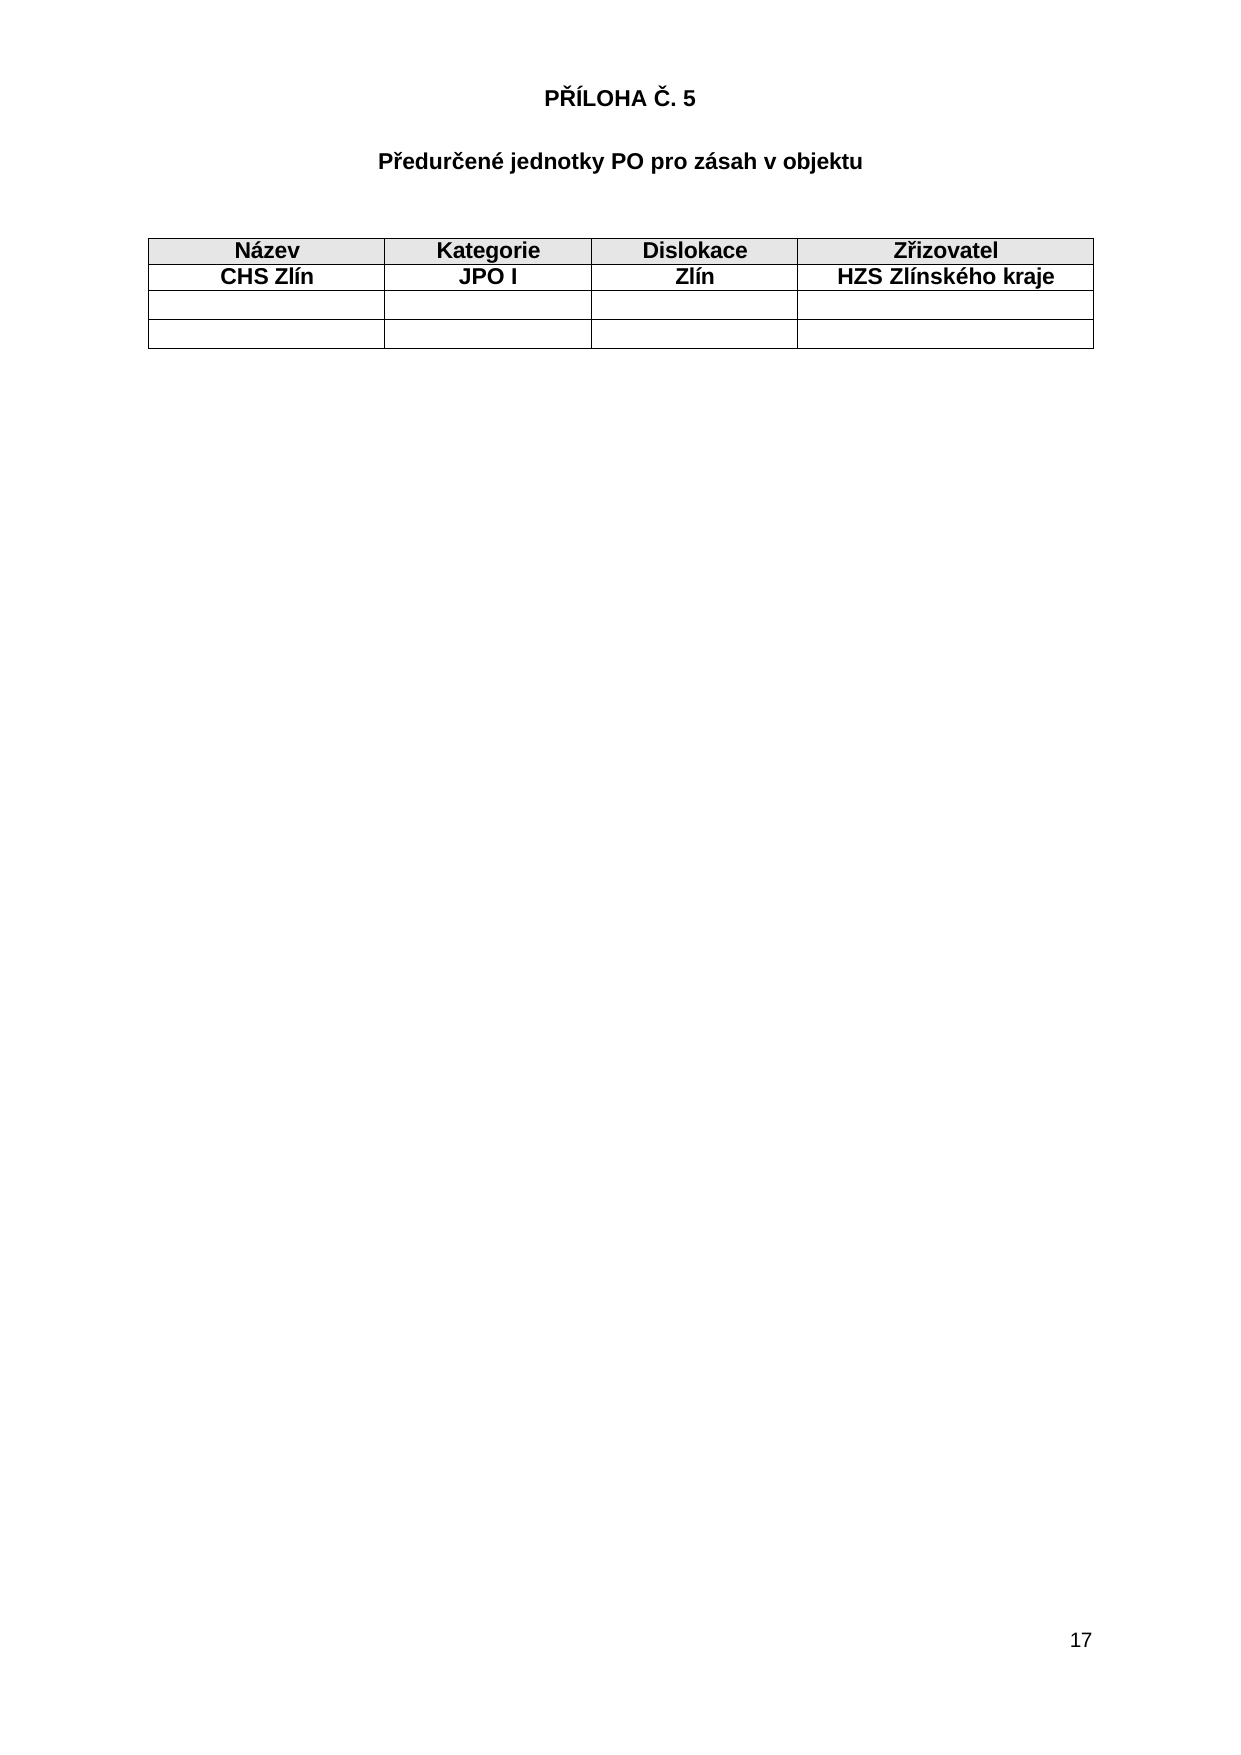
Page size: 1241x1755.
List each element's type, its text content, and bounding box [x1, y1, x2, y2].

table_cell [798, 291, 1093, 319]
text Předurčené jednotky PO pro zásah v objektu [118, 148, 1123, 175]
table_cell [385, 320, 591, 348]
table_cell [149, 320, 384, 348]
table_header Zřizovatel [798, 239, 1093, 264]
subtitle PŘÍLOHA Č. 5 [118, 85, 1123, 111]
table_cell HZS Zlínského kraje [798, 265, 1093, 290]
table_cell JPO I [385, 265, 591, 290]
table_cell [592, 291, 797, 319]
table_cell [592, 320, 797, 348]
table_cell CHS Zlín [149, 265, 384, 290]
table_cell [149, 291, 384, 319]
table_cell [798, 320, 1093, 348]
table_header Kategorie [385, 239, 591, 264]
table_header Dislokace [592, 239, 797, 264]
table_header Název [149, 239, 384, 264]
table_cell Zlín [592, 265, 797, 290]
table_cell [385, 291, 591, 319]
